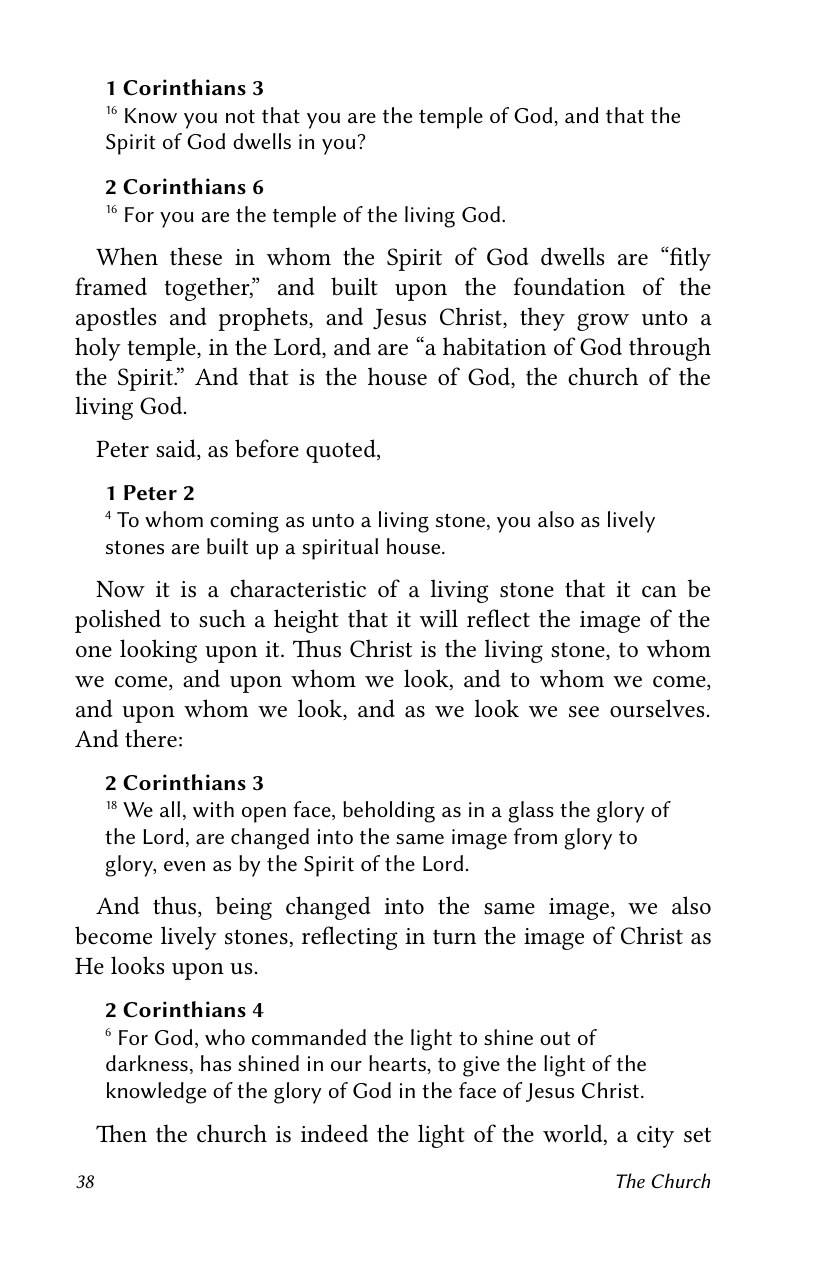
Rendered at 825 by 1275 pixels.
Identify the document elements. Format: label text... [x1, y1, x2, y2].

text When these in whom the Spirit of God dwells are “fitly framed together,” and built upon the foundation of the apostles and prophets, and Jesus Christ, they grow unto a holy temple, in the Lord, and are “a habitation of God through the Spirit.” And that is the house of God, the church of the living God. [75, 243, 712, 421]
text 4 To whom coming as unto a living stone, you also as lively stones are built up a spiritual house. [105, 507, 682, 560]
text 16 For you are the temple of the living God. [105, 201, 682, 228]
text 1 Corinthians 3 [105, 75, 712, 101]
text And thus, being changed into the same image, we also become lively stones, reflecting in turn the image of Christ as He looks upon us. [75, 892, 712, 981]
text 6 For God, who commanded the light to shine out of darkness, has shined in our hearts, to give the light of the knowledge of the glory of God in the face of Jesus Christ. [105, 1025, 682, 1104]
text 18 We all, with open face, beholding as in a glass the glory of the Lord, are changed into the same image from glory to glory, even as by the Spirit of the Lord. [105, 797, 682, 877]
text 2 Corinthians 4 [105, 997, 712, 1023]
text 2 Corinthians 6 [105, 174, 712, 200]
text Then the church is indeed the light of the world, a city set [75, 1120, 712, 1148]
text 2 Corinthians 3 [105, 770, 712, 796]
text 16 Know you not that you are the temple of God, and that the Spirit of God dwells in you? [105, 103, 682, 155]
text Peter said, as before quoted, [75, 434, 712, 463]
text 1 Peter 2 [105, 479, 712, 506]
text Now it is a characteristic of a living stone that it can be polished to such a height that it will reflect the image of the one looking upon it. Thus Christ is the living stone, to whom we come, and upon whom we look, and to whom we come, and upon whom we look, and as we look we see ourselves. And there: [75, 575, 712, 753]
